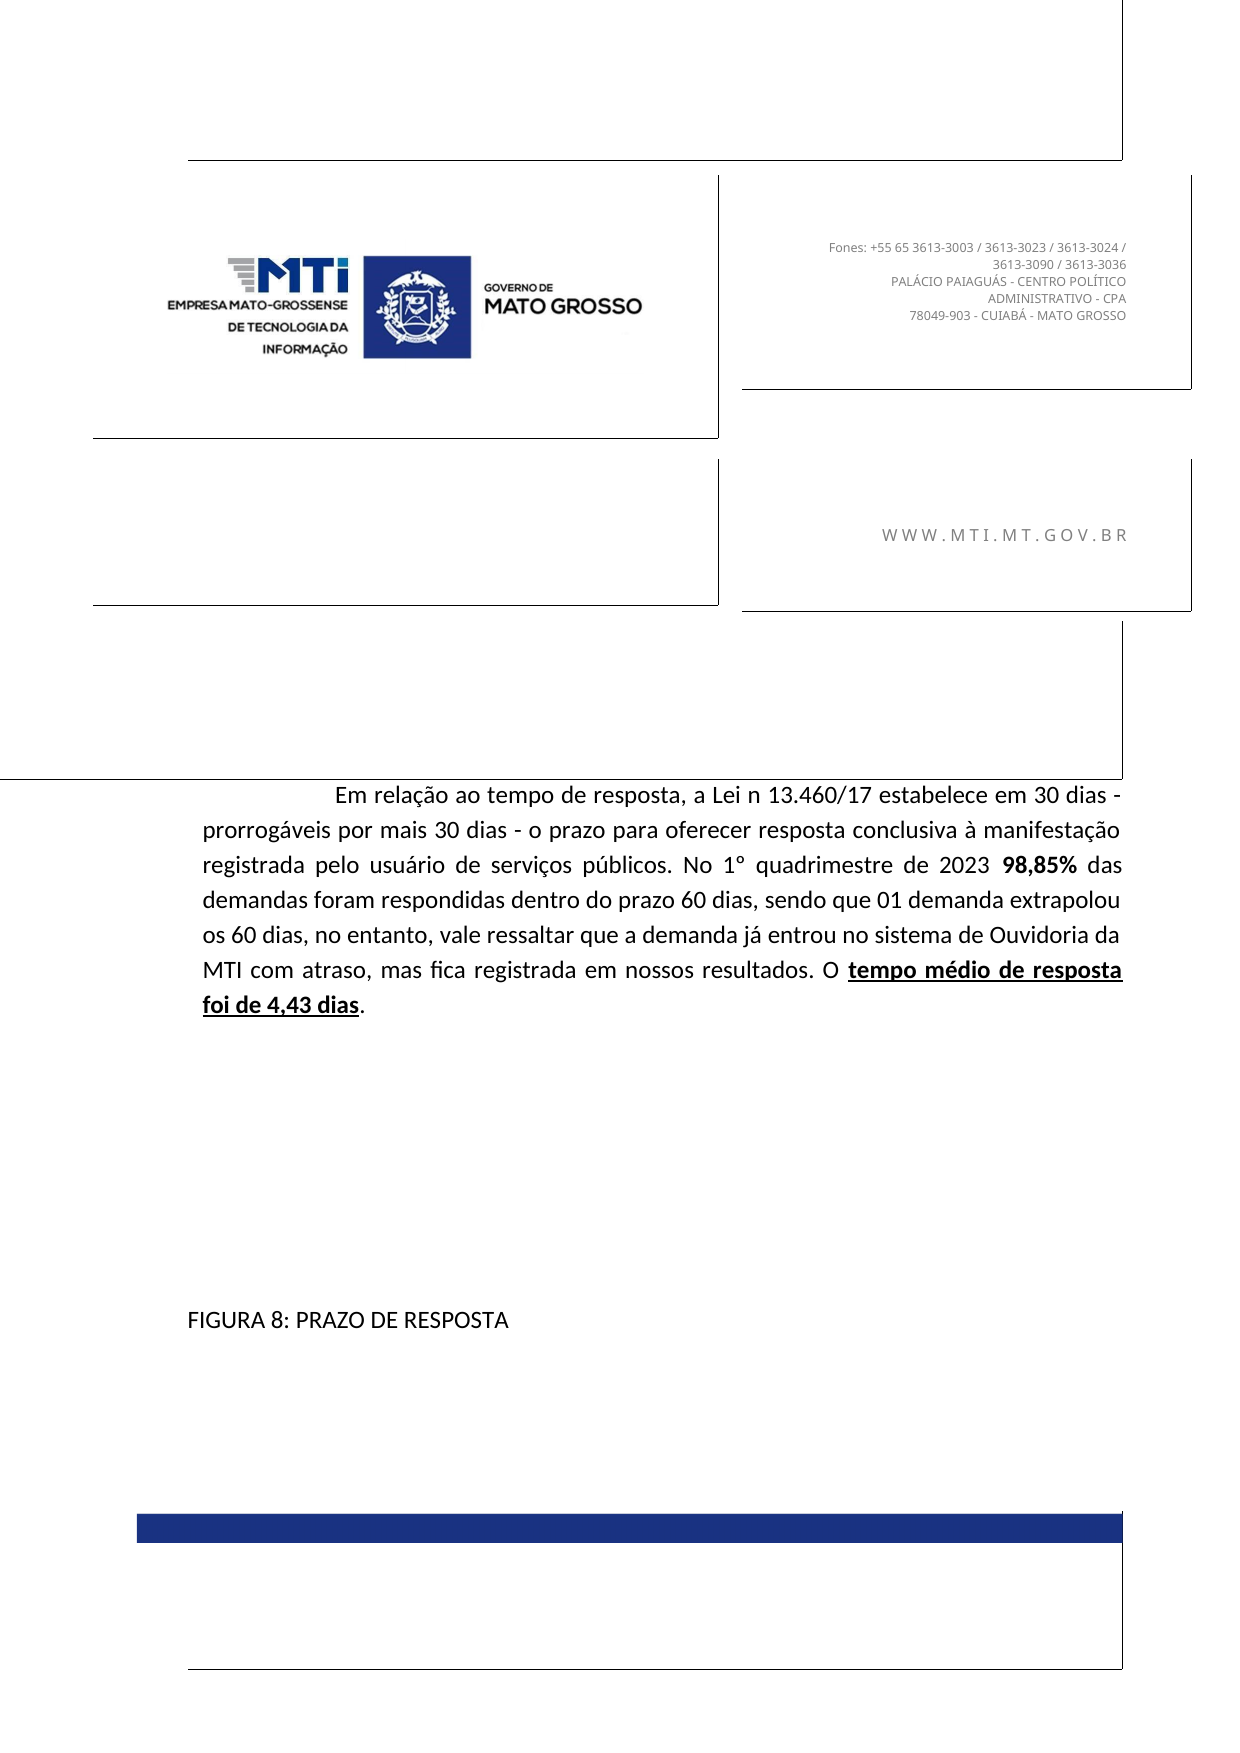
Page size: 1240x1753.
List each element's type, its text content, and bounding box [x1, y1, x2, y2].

text FIGURA 8: PRAZO DE RESPOSTA [187, 1304, 1122, 1335]
text Em relação ao tempo de resposta, a Lei n 13.460/17 estabelece em 30 dias - prorrogáveis por mais 30 dias - o prazo para oferecer resposta conclusiva à manifestação registrada pelo usuário de serviços públicos. No 1º quadrimestre de 2023 98,85% das demandas foram respondidas dentro do prazo 60 dias, sendo que 01 demanda extrapolou os 60 dias, no entanto, vale ressaltar que a demanda já entrou no sistema de Ouvidoria da MTI com atraso, mas fica registrada em nossos resultados. O tempo médio de resposta foi de 4,43 dias. [202, 779, 1122, 1020]
